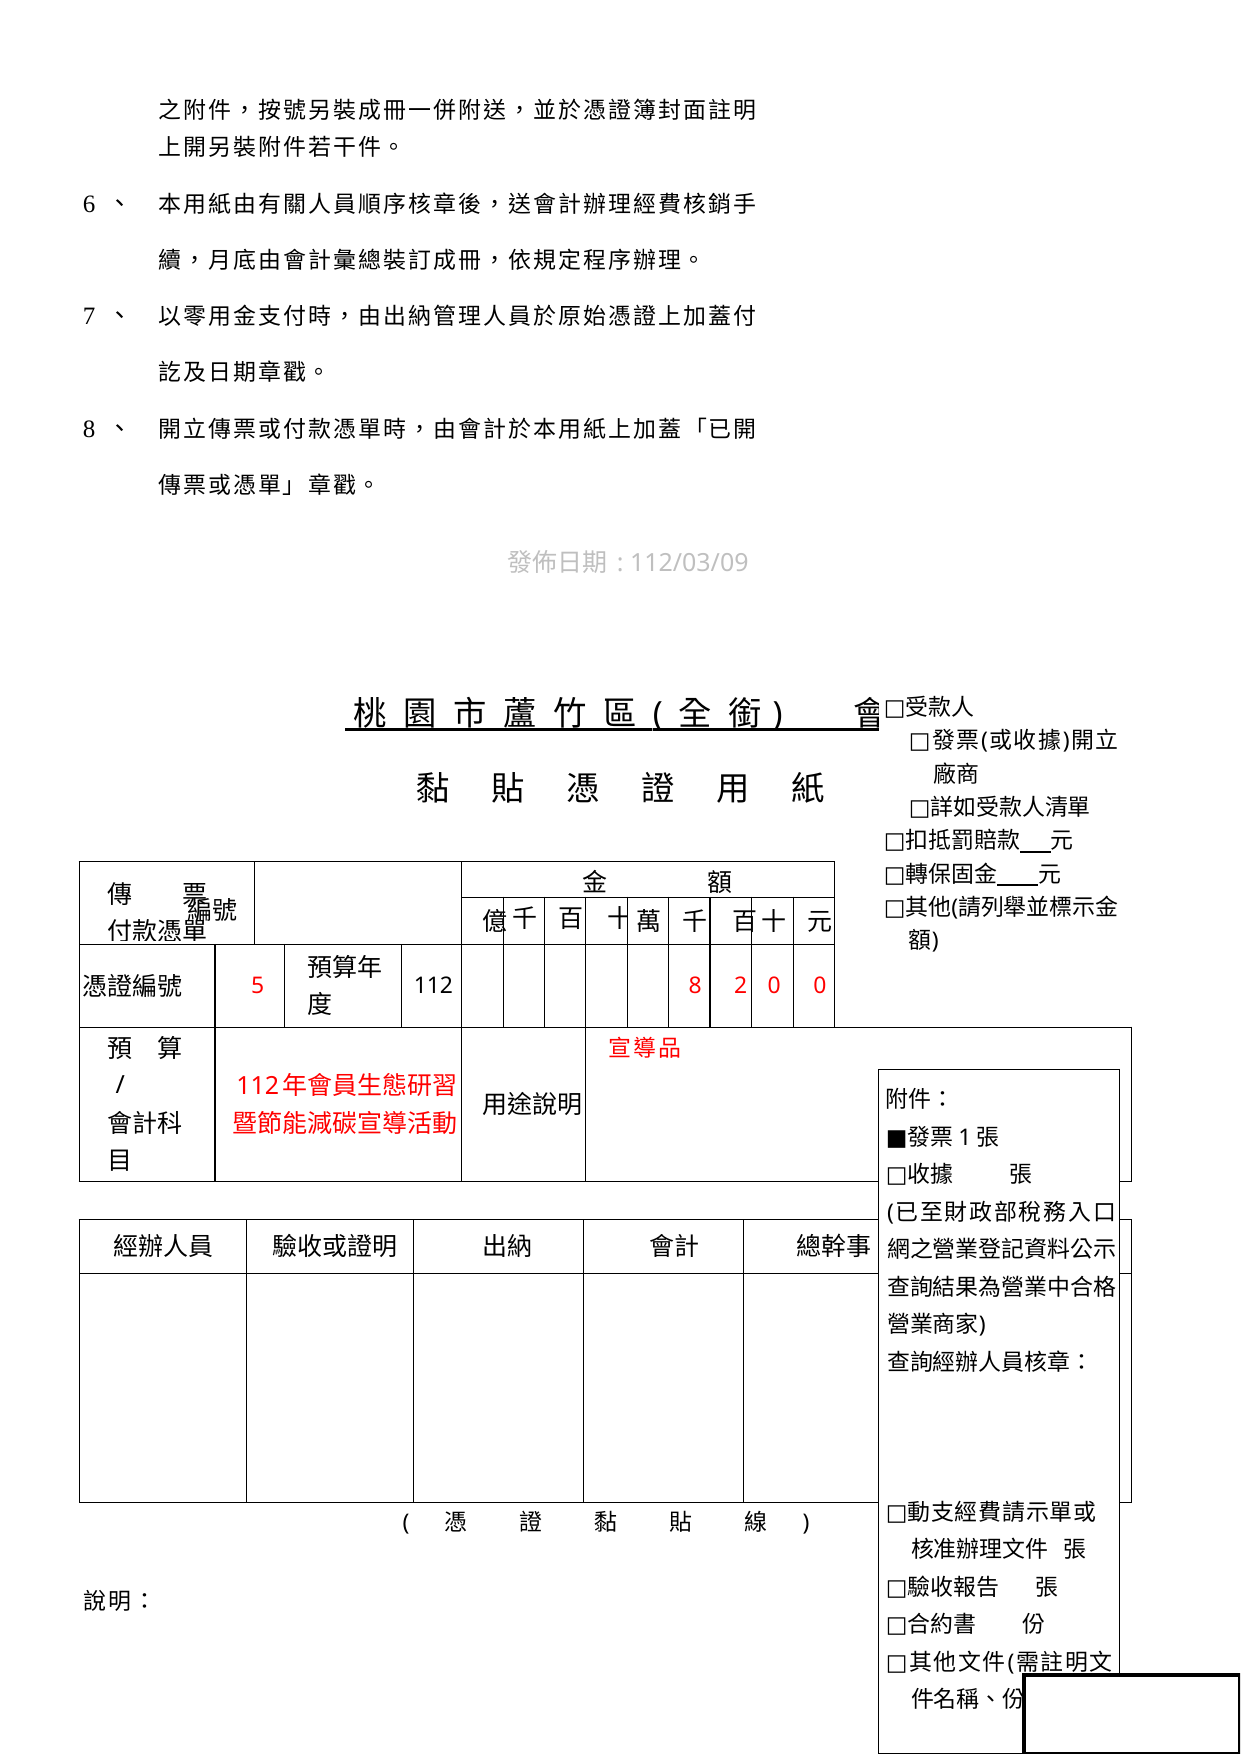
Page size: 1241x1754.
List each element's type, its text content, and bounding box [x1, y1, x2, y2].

table_cell [462, 945, 503, 1027]
table_header 驗收或證明 [247, 1220, 413, 1273]
table_cell 憑證編號 [80, 945, 214, 1027]
table_cell ( 憑 證 黏 貼 線 ) [79, 1503, 878, 1543]
table_cell 用途說明 [462, 1028, 585, 1181]
table_header [831, 1581, 878, 1664]
table_cell 2 [711, 945, 751, 1027]
table_header 說明： 對不同工作計畫或用途別之原始憑證請勿混合黏貼。 本用紙除「傳票(付款憑單)編號」及「憑證編號」兩欄由會計單位填列外，其餘各欄由經辦核銷工作之事務人員填列。 本用紙憑證黏貼線上端有關人員核章欄，得視各機關實際工作之分工程序自行增列。 簽署欄位依職稱大小，「由上而下，由左而右」，各單位主管應於騎縫處核章。 凡提供參考之附件，如不能同時黏貼，則記明某號憑證之附件，按號另裝成冊一併附送，並於憑證簿封面註明上開另裝附件若干件。 本用紙由有關人員順序核章後，送會計辦理經費核銷手續，月底由會計彙總裝訂成冊，依規定程序辦理。 以零用金支付時，由出納管理人員於原始憑證上加蓋付訖及日期章戳。 開立傳票或付款憑單時，由會計於本用紙上加蓋「已開傳票或憑單」章戳。 [80, 1581, 831, 1664]
table_cell 百萬 [545, 898, 585, 944]
table_cell [545, 945, 585, 1027]
table_cell 千 [669, 898, 709, 944]
text □其他(請列舉並標示金額) [883, 889, 1118, 956]
table_cell [628, 945, 668, 1027]
table_cell [414, 1274, 583, 1502]
text □轉保固金 元 [883, 856, 1118, 889]
table_cell 百 [738, 924, 751, 929]
table_cell 預 算 / 會計科目 [80, 1028, 214, 1181]
text □詳如受款人清單 [908, 789, 1118, 822]
table_header [255, 862, 461, 944]
table_cell 百 [738, 918, 751, 922]
table_cell 萬 [628, 898, 668, 944]
table_header 之附件，按號另裝成冊一併附送，並於憑證簿封面註明上開另裝附件若干件。 本用紙由有關人員順序核章後，送會計辦理經費核銷手續，月底由會計彙總裝訂成冊，依規定程序辦理。 以零用金支付時，由出納管理人員於原始憑證上加蓋付訖及日期章戳。 開立傳票或付款憑單時，由會計於本用紙上加蓋「已開傳票或憑單」章戳。 [80, 90, 831, 505]
table_cell 預算年度 [285, 945, 401, 1027]
text □發票(或收據)開立廠商 [908, 722, 1118, 789]
table_cell 112 [402, 945, 461, 1027]
table_cell [1120, 1503, 1132, 1543]
table_cell [586, 945, 627, 1027]
table_cell [1120, 1274, 1131, 1502]
table_cell [247, 1274, 413, 1502]
table_cell 元 [794, 898, 834, 944]
table_header 金 額 [462, 862, 834, 897]
text 桃園市蘆竹區(全銜) 會 [83, 674, 1158, 749]
table_cell 5 [216, 945, 284, 1027]
table_cell 0 [794, 945, 834, 1027]
table_header [835, 861, 1087, 1027]
text □受款人 [883, 689, 1118, 722]
table_cell 112年會員生態研習暨節能減碳宣導活動 [216, 1028, 461, 1181]
text □扣抵罰賠款 元 [883, 822, 1118, 856]
table_header 傳 票 付款憑單 [80, 862, 254, 944]
table_cell [1087, 944, 1132, 1027]
table_header 理事長 [1120, 1220, 1131, 1273]
table_cell 億 [462, 898, 503, 944]
text 黏 貼 憑 證 用 紙 [83, 749, 879, 824]
table_cell 8 [669, 945, 709, 1027]
table_cell [504, 945, 544, 1027]
table_cell 十 [752, 898, 793, 944]
table_cell 百 [711, 898, 751, 944]
table_header 總幹事 [744, 1220, 878, 1273]
table_header 出納 [414, 1220, 583, 1273]
table_cell [584, 1274, 743, 1502]
table_header 經辦人員 [80, 1220, 246, 1273]
text [1120, 749, 1158, 824]
table_cell 0 [752, 945, 793, 1027]
text 發佈日期: 112/03/09 [83, 542, 1158, 580]
table_cell 千萬 [504, 898, 544, 944]
table_cell 十萬 [586, 898, 627, 944]
table_cell [80, 1274, 246, 1502]
table_cell 宣導品 [586, 1028, 1131, 1181]
table_cell [1120, 897, 1132, 944]
table_header [1120, 861, 1132, 897]
table_cell [744, 1274, 878, 1502]
table_header [831, 90, 1086, 505]
table_header 會計 [584, 1220, 743, 1273]
